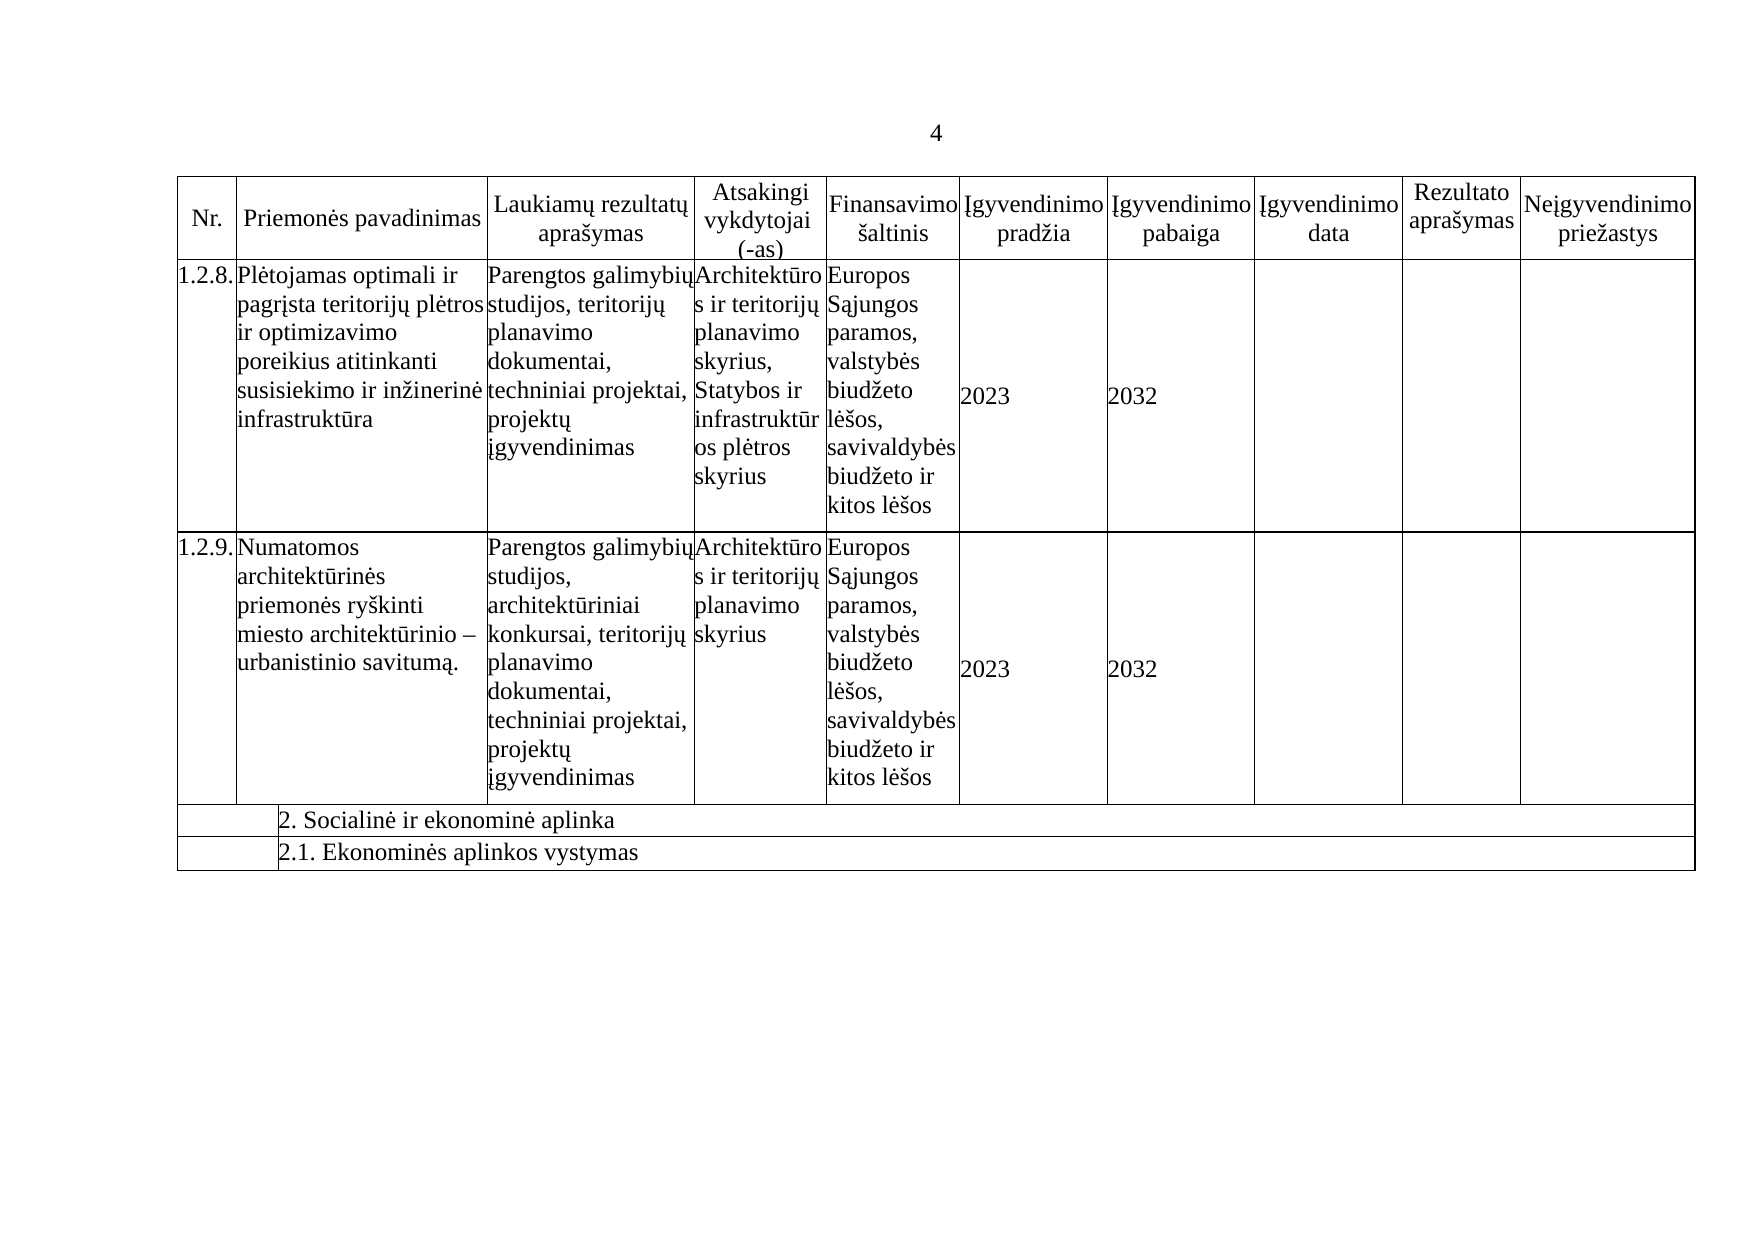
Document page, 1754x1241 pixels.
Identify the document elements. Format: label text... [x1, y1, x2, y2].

table_cell [178, 805, 278, 836]
table_header Rezultato aprašymas [1403, 177, 1520, 259]
table_cell [178, 837, 278, 870]
table_cell [1521, 533, 1694, 804]
table_cell Architektūros ir teritorijų planavimo skyrius, Statybos ir infrastruktūros plėtros skyrius [695, 260, 826, 531]
table_cell Europos Sąjungos paramos, valstybės biudžeto lėšos, savivaldybės biudžeto ir kitos lėšos [827, 260, 959, 531]
table_cell 2023 [960, 260, 1107, 531]
table_header Įgyvendinimo data [1255, 177, 1402, 259]
table_cell [1255, 260, 1402, 531]
table_cell Parengtos galimybių studijos, teritorijų planavimo dokumentai, techniniai projektai, projektų įgyvendinimas [488, 260, 694, 531]
table_cell [1403, 260, 1520, 531]
table_cell 2. Socialinė ir ekonominė aplinka [279, 805, 1694, 836]
table_header Priemonės pavadinimas [237, 177, 487, 259]
table_header Įgyvendinimo pabaiga [1108, 177, 1254, 259]
table_cell 2.1. Ekonominės aplinkos vystymas [279, 837, 1694, 870]
table_cell Architektūros ir teritorijų planavimo skyrius [695, 533, 826, 804]
table_cell 2032 [1108, 260, 1254, 531]
table_header Atsakingi vykdytojai (-as) [695, 177, 826, 259]
table_cell 1.2.9. [178, 533, 236, 804]
table_cell [1403, 533, 1520, 804]
table_cell [1255, 533, 1402, 804]
table_cell 2032 [1108, 533, 1254, 804]
table_cell [1521, 260, 1694, 531]
table_cell Europos Sąjungos paramos, valstybės biudžeto lėšos, savivaldybės biudžeto ir kitos lėšos [827, 533, 959, 804]
table_cell 1.2.8. [178, 260, 236, 531]
table_header Neįgyvendinimo priežastys [1521, 177, 1694, 259]
table_cell Parengtos galimybių studijos, architektūriniai konkursai, teritorijų planavimo dokumentai, techniniai projektai, projektų įgyvendinimas [488, 533, 694, 804]
table_header Finansavimo šaltinis [827, 177, 959, 259]
table_header Laukiamų rezultatų aprašymas [488, 177, 694, 259]
table_header Įgyvendinimo pradžia [960, 177, 1107, 259]
table_header Nr. [178, 177, 236, 259]
table_cell Numatomos architektūrinės priemonės ryškinti miesto architektūrinio – urbanistinio savitumą. [237, 533, 487, 804]
table_cell 2023 [960, 533, 1107, 804]
table_cell Plėtojamas optimali ir pagrįsta teritorijų plėtros ir optimizavimo poreikius atitinkanti susisiekimo ir inžinerinė infrastruktūra [237, 260, 487, 531]
